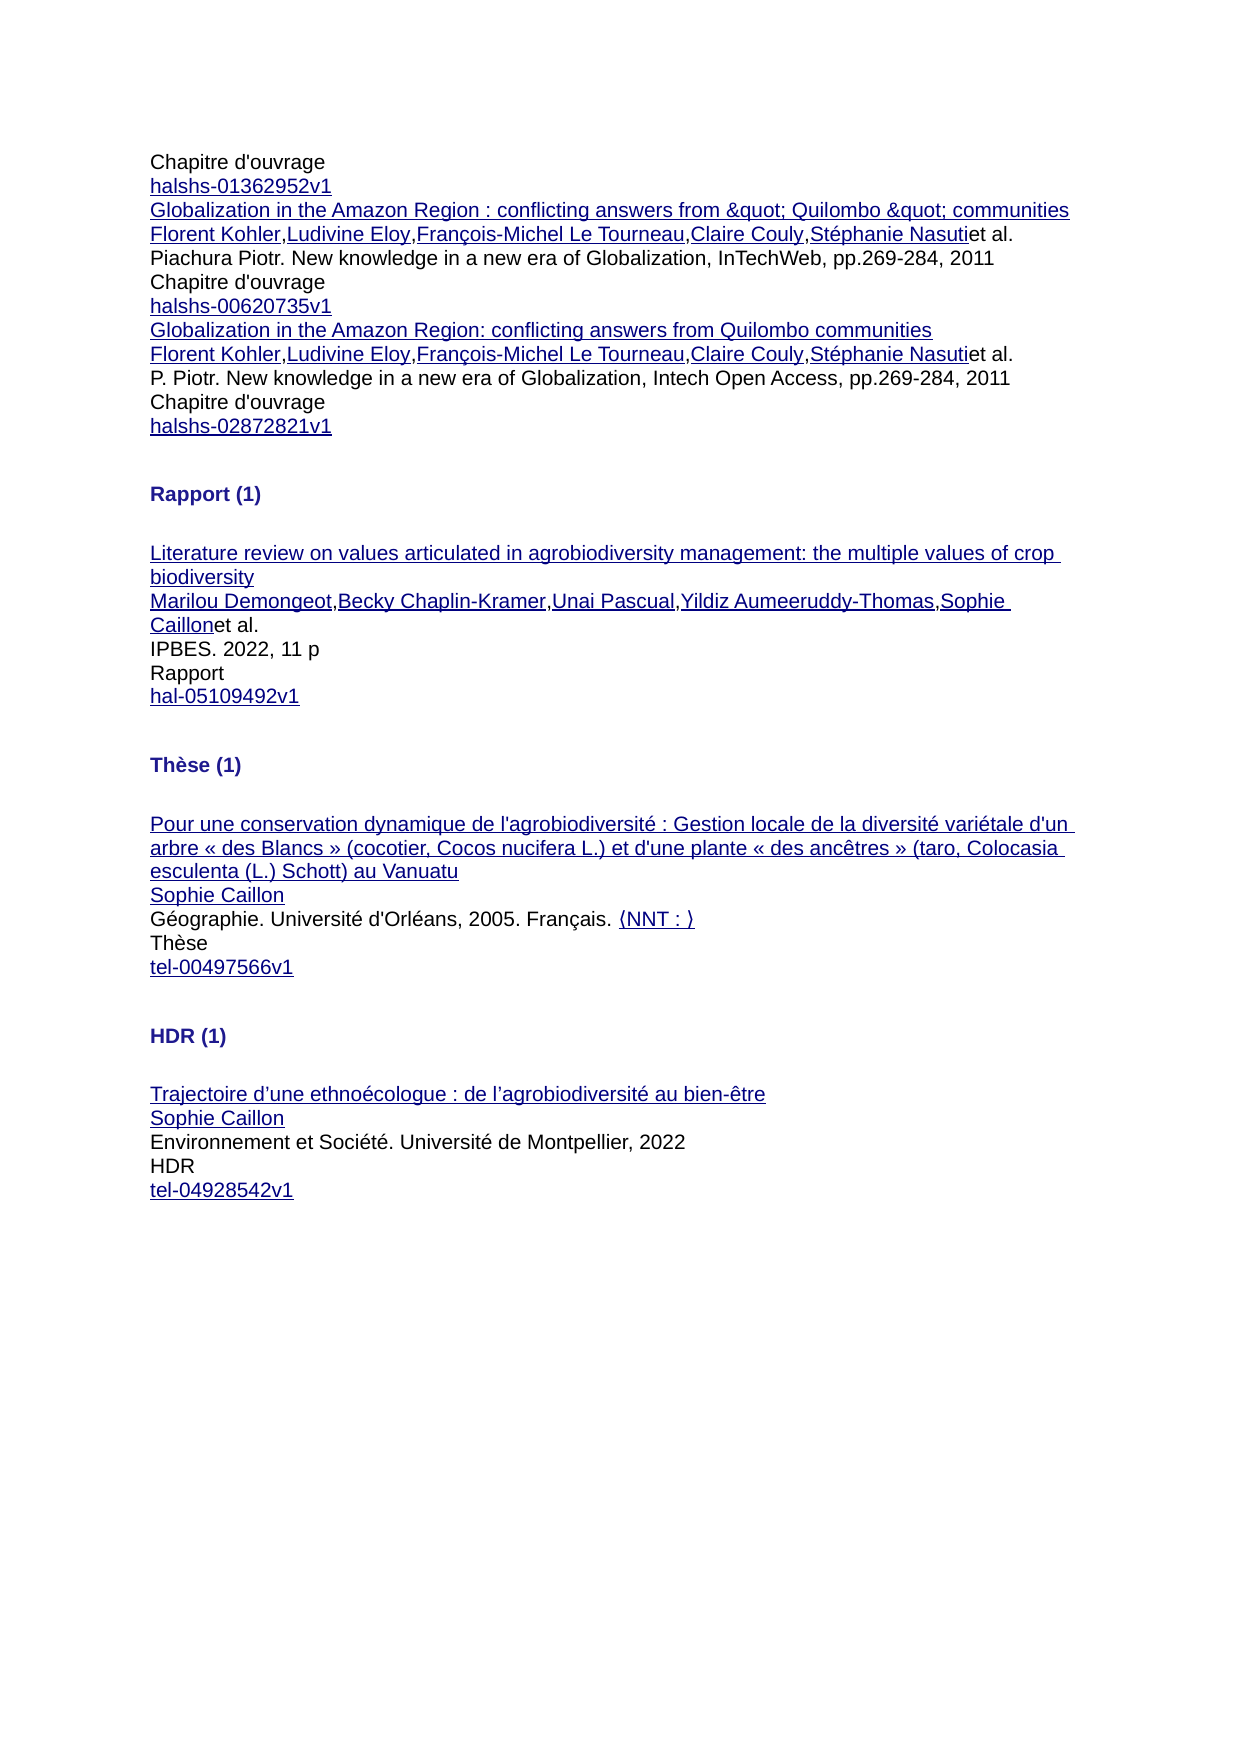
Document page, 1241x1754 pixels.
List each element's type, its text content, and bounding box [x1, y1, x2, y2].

table_cell Chapitre d'ouvrage halshs-01362952v1 [150, 150, 1090, 198]
subtitle Thèse (1) [150, 753, 1090, 777]
table_header Trajectoire d’une ethnoécologue : de l’agrobiodiversité au bien-être Sophie Caillon Environnement et Société. Université de Montpellier, 2022 HDR tel-04928542v1 [150, 1082, 1090, 1202]
table_cell Globalization in the Amazon Region : conflicting answers from &quot; Quilombo &quot; communities Florent Kohler,Ludivine Eloy,François-Michel Le Tourneau,Claire Couly,Stéphanie Nasutiet al. Piachura Piotr. New knowledge in a new era of Globalization, InTechWeb, pp.269-284, 2011 Chapitre d'ouvrage halshs-00620735v1 [150, 198, 1090, 318]
table_header Pour une conservation dynamique de l'agrobiodiversité : Gestion locale de la diversité variétale d'un arbre « des Blancs » (cocotier, Cocos nucifera L.) et d'une plante « des ancêtres » (taro, Colocasia esculenta (L.) Schott) au Vanuatu Sophie Caillon Géographie. Université d'Orléans, 2005. Français. ⟨NNT : ⟩ Thèse tel-00497566v1 [150, 811, 1090, 979]
subtitle HDR (1) [150, 1024, 1090, 1048]
subtitle Rapport (1) [150, 482, 1090, 506]
table_cell Globalization in the Amazon Region: conflicting answers from Quilombo communities Florent Kohler,Ludivine Eloy,François-Michel Le Tourneau,Claire Couly,Stéphanie Nasutiet al. P. Piotr. New knowledge in a new era of Globalization, Intech Open Access, pp.269-284, 2011 Chapitre d'ouvrage halshs-02872821v1 [150, 318, 1090, 437]
table_header Literature review on values articulated in agrobiodiversity management: the multiple values of crop biodiversity Marilou Demongeot,Becky Chaplin-Kramer,Unai Pascual,Yildiz Aumeeruddy-Thomas,Sophie Caillonet al. IPBES. 2022, 11 p Rapport hal-05109492v1 [150, 541, 1090, 708]
